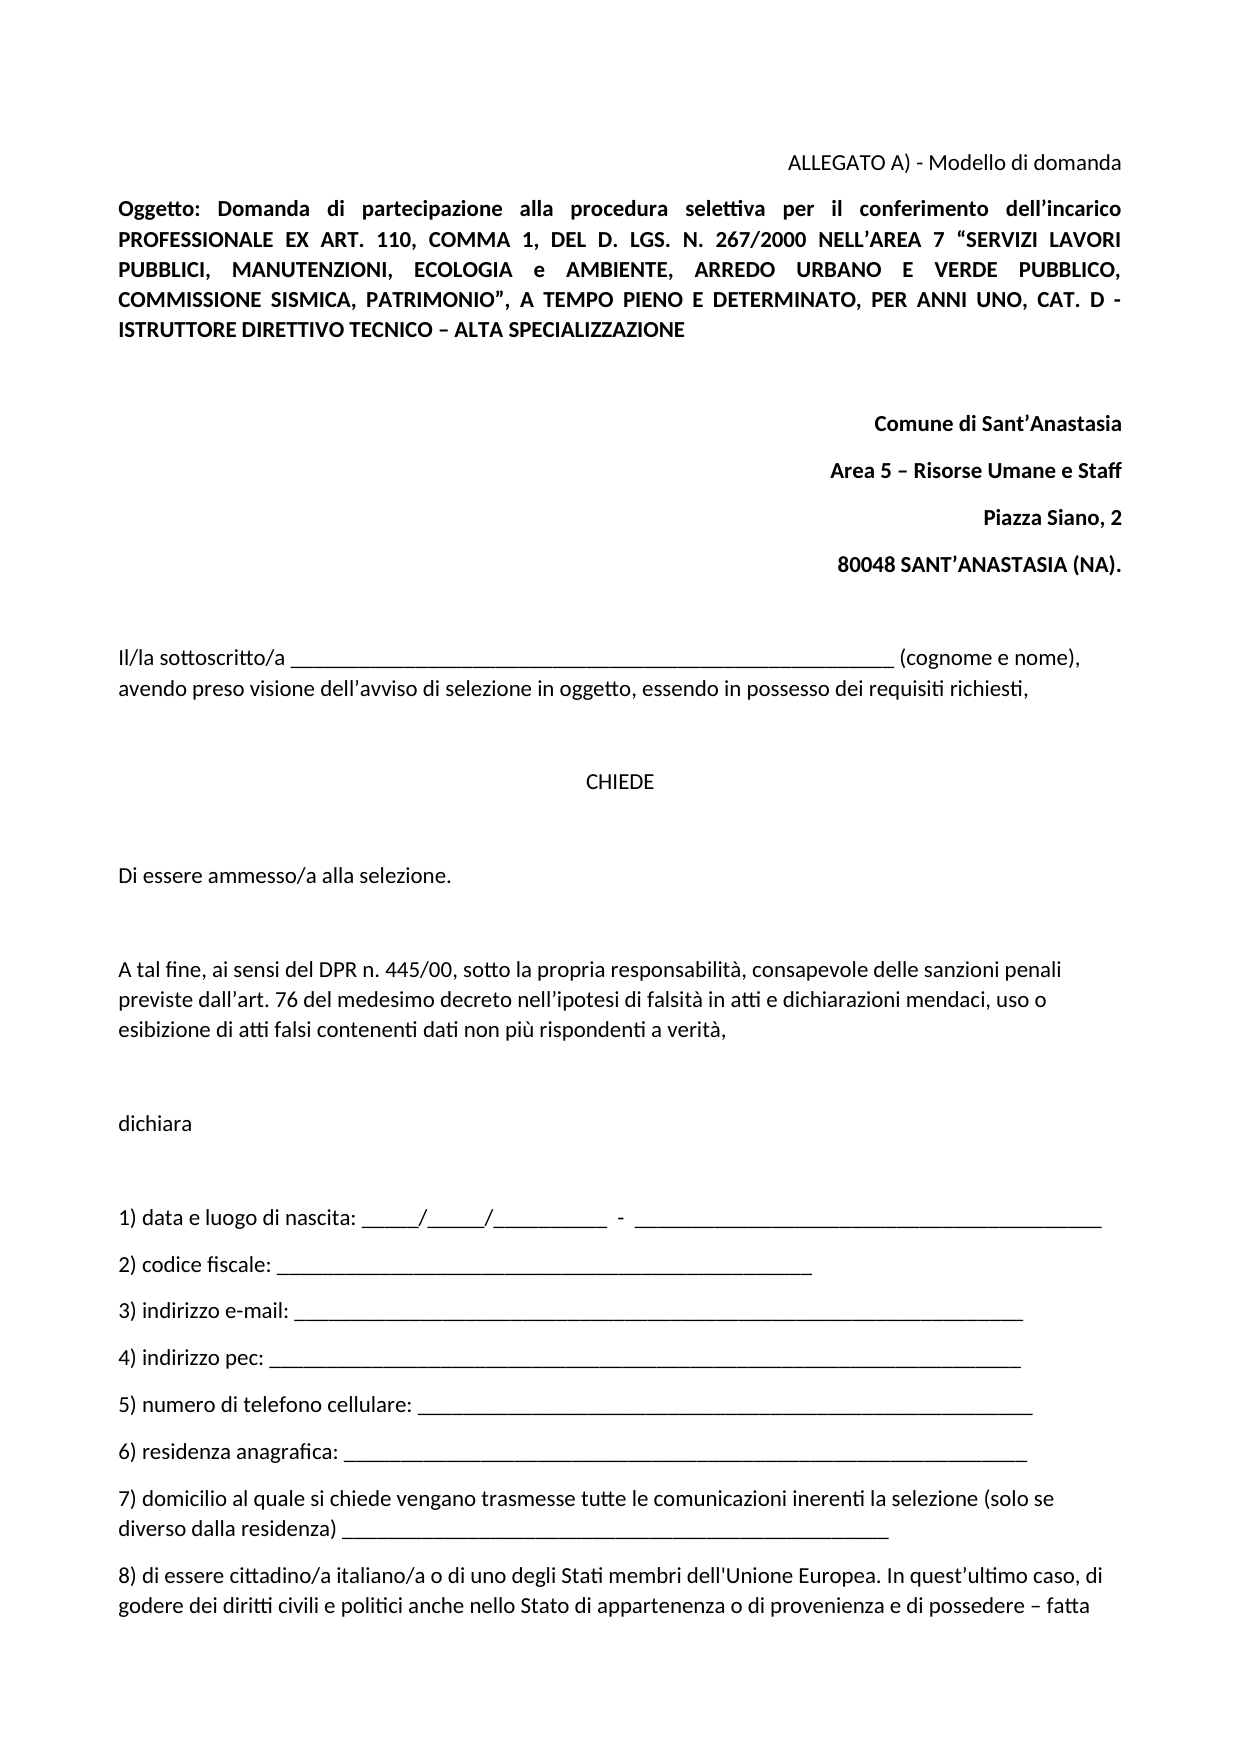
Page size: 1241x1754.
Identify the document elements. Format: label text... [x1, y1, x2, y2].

text 2) codice fiscale: _______________________________________________ [118, 1250, 1122, 1278]
text 7) domicilio al quale si chiede vengano trasmesse tutte le comunicazioni inerenti la selezione (solo se diverso dalla residenza) ________________________________________________ [118, 1484, 1122, 1542]
text 4) indirizzo pec: __________________________________________________________________ [118, 1343, 1122, 1371]
text 3) indirizzo e-mail: ________________________________________________________________ [118, 1297, 1122, 1324]
text Il/la sottoscritto/a _____________________________________________________ (cognome e nome), avendo preso visione dell’avviso di selezione in oggetto, essendo in possesso dei requisiti richiesti, [118, 643, 1122, 702]
text 8) di essere cittadino/a italiano/a o di uno degli Stati membri dell'Unione Europea. In quest’ultimo caso, di godere dei diritti civili e politici anche nello Stato di appartenenza o di provenienza e di possedere – fatta [118, 1561, 1122, 1619]
text 1) data e luogo di nascita: _____/_____/__________ - _________________________________________ [118, 1203, 1122, 1231]
text Piazza Siano, 2 [118, 503, 1122, 531]
text Di essere ammesso/a alla selezione. [118, 861, 1122, 889]
text 5) numero di telefono cellulare: ______________________________________________________ [118, 1390, 1122, 1418]
text dichiara [118, 1109, 1122, 1137]
text Comune di Sant’Anastasia [118, 409, 1122, 437]
text ALLEGATO A) - Modello di domanda [118, 148, 1122, 176]
text 6) residenza anagrafica: ____________________________________________________________ [118, 1437, 1122, 1465]
text CHIEDE [118, 767, 1122, 795]
text A tal fine, ai sensi del DPR n. 445/00, sotto la propria responsabilità, consapevole delle sanzioni penali previste dall’art. 76 del medesimo decreto nell’ipotesi di falsità in atti e dichiarazioni mendaci, uso o esibizione di atti falsi contenenti dati non più rispondenti a verità, [118, 955, 1122, 1043]
text Area 5 – Risorse Umane e Staff [118, 456, 1122, 484]
text Oggetto: Domanda di partecipazione alla procedura selettiva per il conferimento dell’incarico PROFESSIONALE EX ART. 110, COMMA 1, DEL D. LGS. N. 267/2000 NELL’AREA 7 “SERVIZI LAVORI PUBBLICI, MANUTENZIONI, ECOLOGIA e AMBIENTE, ARREDO URBANO E VERDE PUBBLICO, COMMISSIONE SISMICA, PATRIMONIO”, A TEMPO PIENO E DETERMINATO, PER ANNI UNO, CAT. D - ISTRUTTORE DIRETTIVO TECNICO – ALTA SPECIALIZZAZIONE [118, 194, 1122, 343]
text 80048 SANT’ANASTASIA (NA). [118, 550, 1122, 578]
